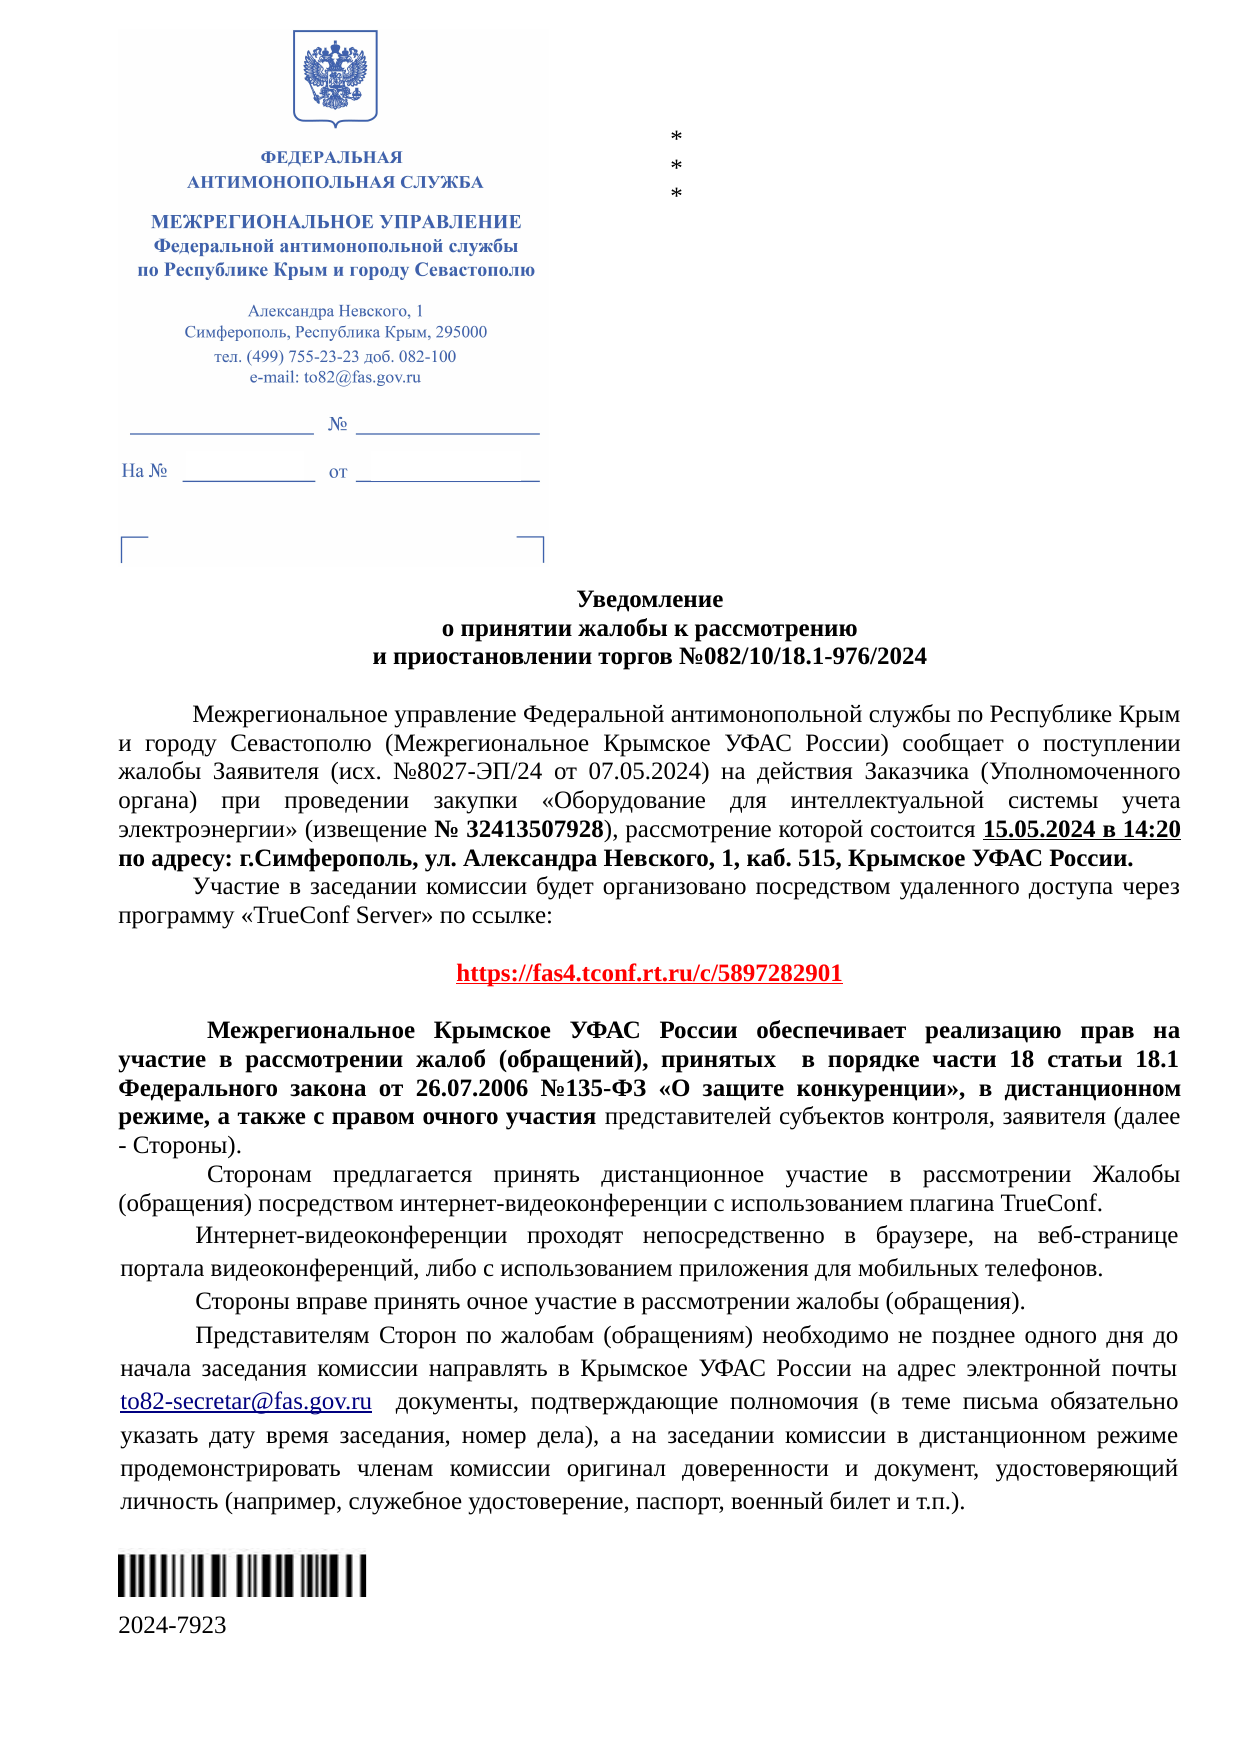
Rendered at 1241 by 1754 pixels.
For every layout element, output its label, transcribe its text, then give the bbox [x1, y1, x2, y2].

text Сторонам предлагается принять дистанционное участие в рассмотрении Жалобы (обращения) посредством интернет-видеоконференции с использованием плагина TrueConf. [118, 1159, 1181, 1216]
text Представителям Сторон по жалобам (обращениям) необходимо не позднее одного дня до начала заседания комиссии направлять в Крымское УФАС России на адрес электронной почты to82-secretar@fas.gov.ru документы, подтверждающие полномочия (в теме письма обязательно указать дату время заседания, номер дела), а на заседании комиссии в дистанционном режиме продемонстрировать членам комиссии оригинал доверенности и документ, удостоверяющий личность (например, служебное удостоверение, паспорт, военный билет и т.п.). [120, 1316, 1179, 1516]
text https://fas4.tconf.rt.ru/c/5897282901 [118, 958, 1181, 986]
text о принятии жалобы к рассмотрению [118, 613, 1181, 641]
text Межрегиональное управление Федеральной антимонопольной службы по Республике Крым и городу Севастополю (Межрегиональное Крымское УФАС России) сообщает о поступлении жалобы Заявителя (исх. №8027-ЭП/24 от 07.05.2024) на действия Заказчика (Уполномоченного органа) при проведении закупки «Оборудование для интеллектуальной системы учета электроэнергии» (извещение № 32413507928), рассмотрение которой состоится 15.05.2024 в 14:20 по адресу: г.Симферополь, ул. Александра Невского, 1, каб. 515, Крымское УФАС России. [118, 699, 1181, 871]
picture [118, 29, 550, 567]
text Участие в заседании комиссии будет организовано посредством удаленного доступа через программу «TrueConf Server» по ссылке: [118, 871, 1181, 929]
text Интернет-видеоконференции проходят непосредственно в браузере, на веб-странице портала видеоконференций, либо с использованием приложения для мобильных телефонов. [120, 1216, 1179, 1283]
text Межрегиональное Крымское УФАС России обеспечивает реализацию прав на участие в рассмотрении жалоб (обращений), принятых в порядке части 18 статьи 18.1 Федерального закона от 26.07.2006 №135-ФЗ «О защите конкуренции», в дистанционном режиме, а также с правом очного участия представителей субъектов контроля, заявителя (далее - Стороны). [118, 1015, 1181, 1159]
text Уведомление [118, 584, 1181, 613]
text Стороны вправе принять очное участие в рассмотрении жалобы (обращения). [120, 1283, 1179, 1316]
text и приостановлении торгов №082/10/18.1-976/2024 [118, 641, 1181, 670]
picture [118, 1548, 367, 1597]
table_header * * * [664, 118, 1181, 555]
